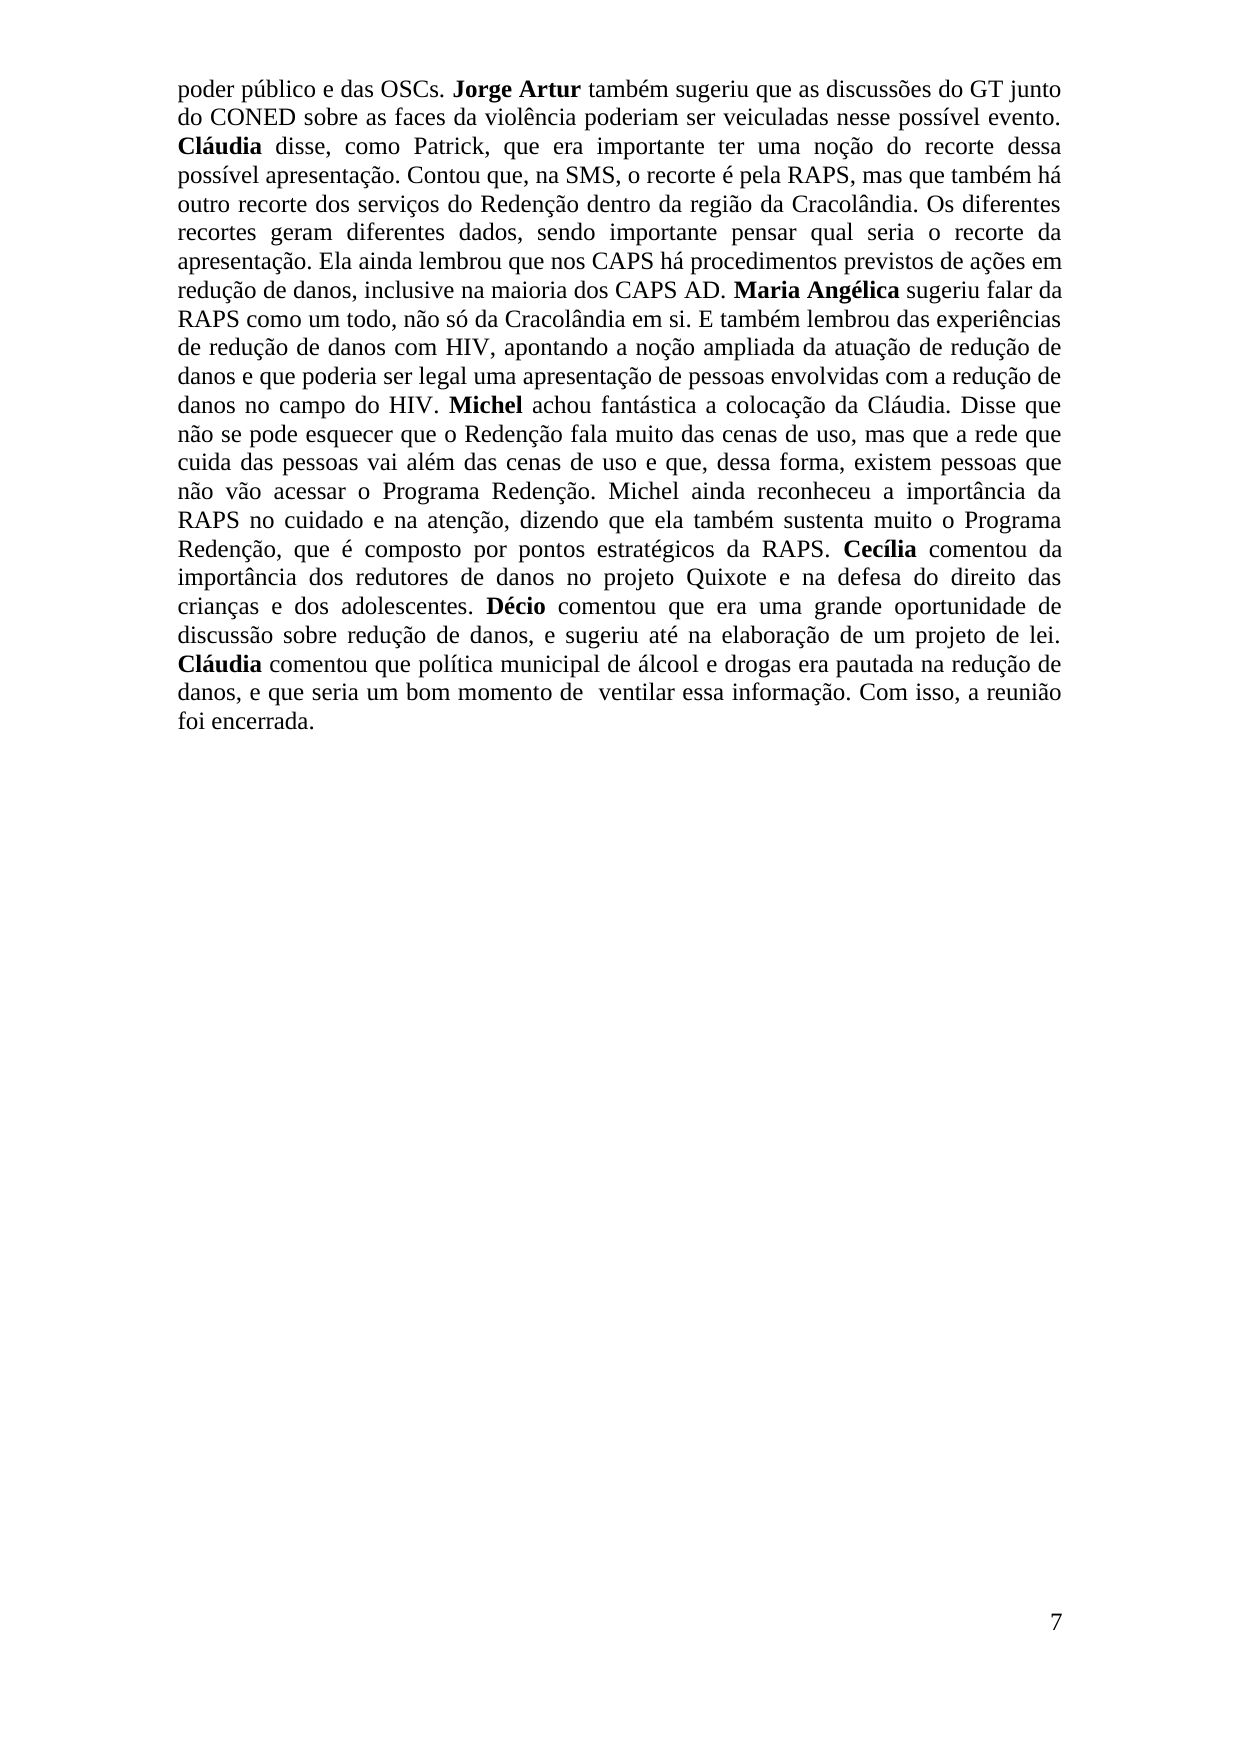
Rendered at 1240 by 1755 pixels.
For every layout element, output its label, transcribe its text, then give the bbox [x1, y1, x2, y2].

text poder público e das OSCs. Jorge Artur também sugeriu que as discussões do GT junto do CONED sobre as faces da violência poderiam ser veiculadas nesse possível evento. Cláudia disse, como Patrick, que era importante ter uma noção do recorte dessa possível apresentação. Contou que, na SMS, o recorte é pela RAPS, mas que também há outro recorte dos serviços do Redenção dentro da região da Cracolândia. Os diferentes recortes geram diferentes dados, sendo importante pensar qual seria o recorte da apresentação. Ela ainda lembrou que nos CAPS há procedimentos previstos de ações em redução de danos, inclusive na maioria dos CAPS AD. Maria Angélica sugeriu falar da RAPS como um todo, não só da Cracolândia em si. E também lembrou das experiências de redução de danos com HIV, apontando a noção ampliada da atuação de redução de danos e que poderia ser legal uma apresentação de pessoas envolvidas com a redução de danos no campo do HIV. Michel achou fantástica a colocação da Cláudia. Disse que não se pode esquecer que o Redenção fala muito das cenas de uso, mas que a rede que cuida das pessoas vai além das cenas de uso e que, dessa forma, existem pessoas que não vão acessar o Programa Redenção. Michel ainda reconheceu a importância da RAPS no cuidado e na atenção, dizendo que ela também sustenta muito o Programa Redenção, que é composto por pontos estratégicos da RAPS. Cecília comentou da importância dos redutores de danos no projeto Quixote e na defesa do direito das crianças e dos adolescentes. Décio comentou que era uma grande oportunidade de discussão sobre redução de danos, e sugeriu até na elaboração de um projeto de lei. Cláudia comentou que política municipal de álcool e drogas era pautada na redução de danos, e que seria um bom momento de ventilar essa informação. Com isso, a reunião foi encerrada. [177, 74, 1062, 735]
